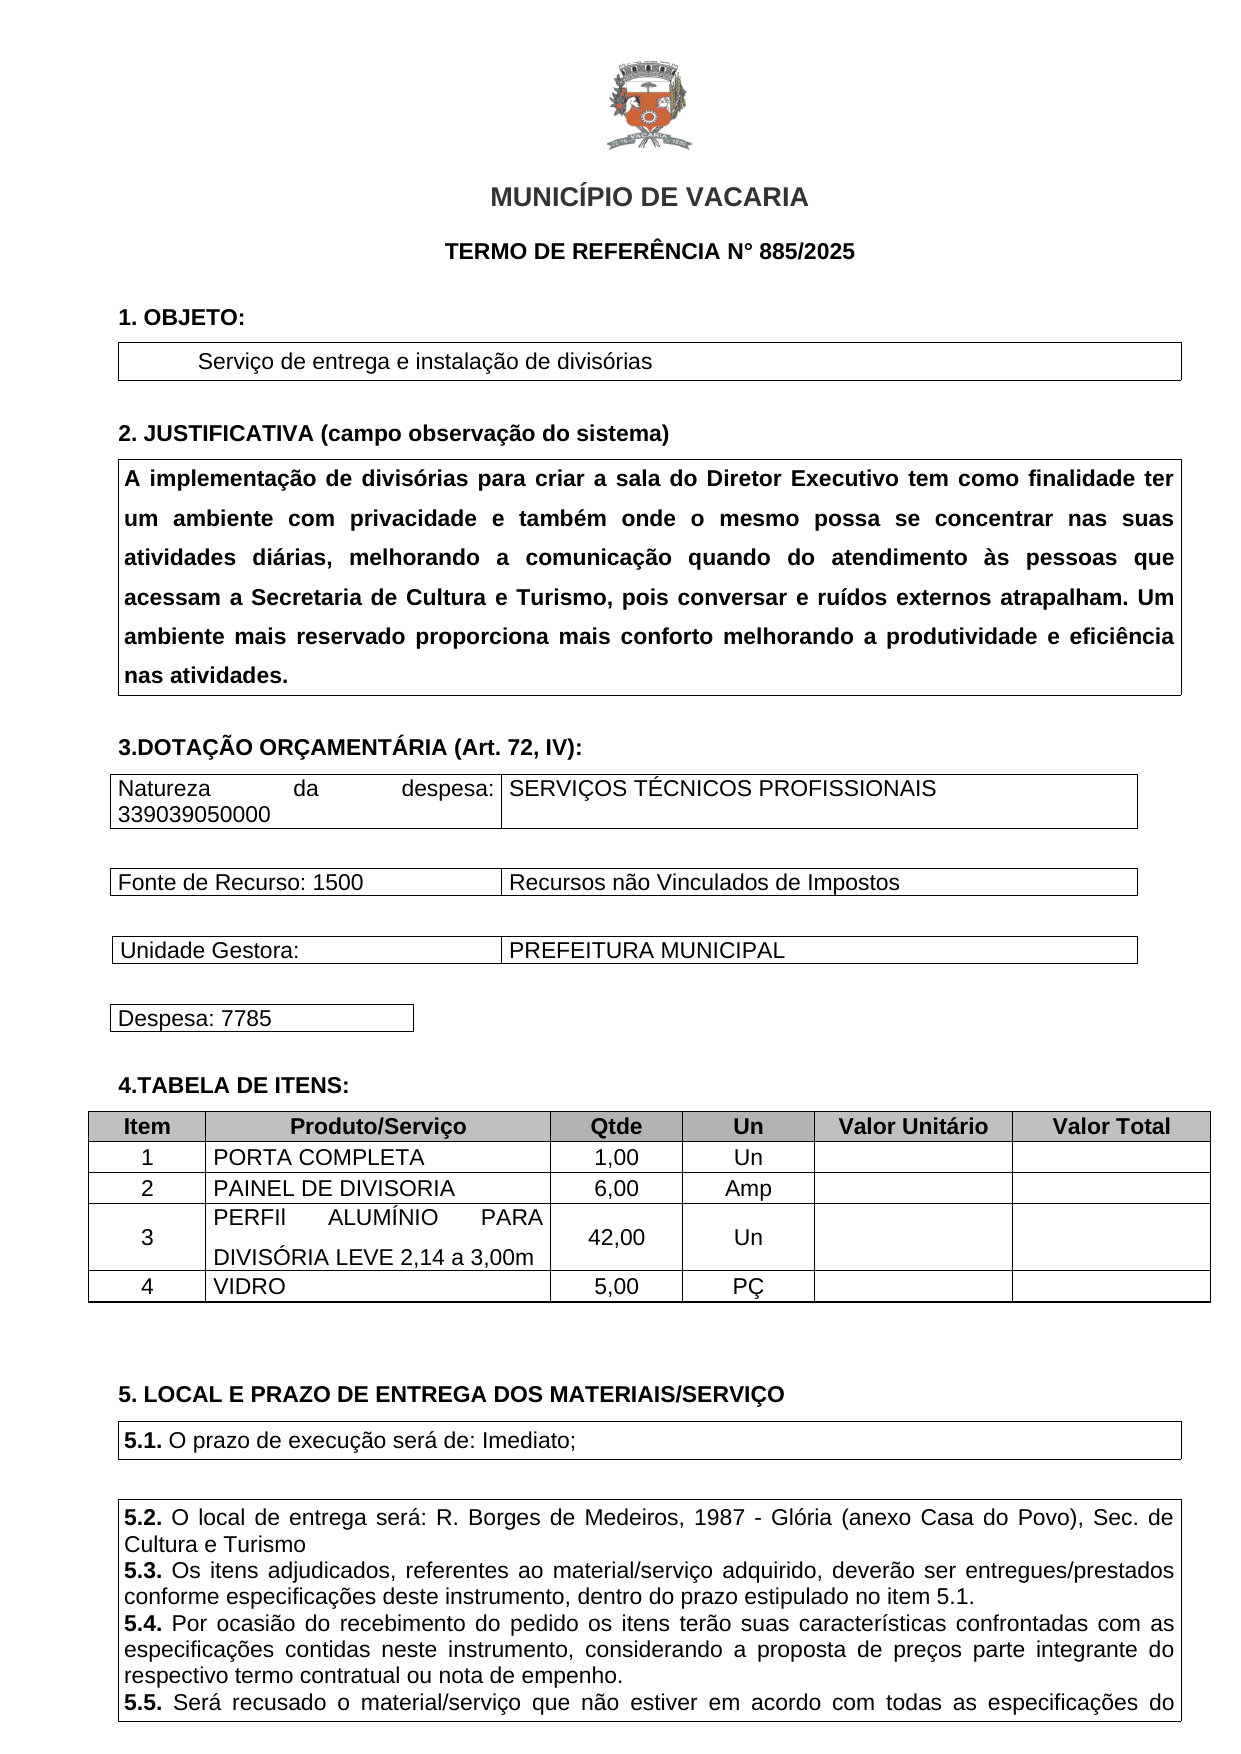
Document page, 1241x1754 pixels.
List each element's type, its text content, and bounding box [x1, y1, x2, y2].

table_header Item [89, 1112, 205, 1141]
table_cell [815, 1204, 1012, 1270]
list 5. LOCAL E PRAZO DE ENTREGA DOS MATERIAIS/SERVIÇO [118, 1381, 1181, 1408]
list 2. JUSTIFICATIVA (campo observação do sistema) [118, 420, 1181, 446]
list 4.TABELA DE ITENS: [118, 1072, 1181, 1098]
table_cell Un [683, 1204, 814, 1270]
table_cell 6,00 [551, 1173, 682, 1203]
table_cell 5,00 [551, 1271, 682, 1301]
table_cell [815, 1142, 1012, 1172]
table_header Natureza da despesa: 339039050000 [111, 775, 501, 827]
table_header 5.2. O local de entrega será: R. Borges de Medeiros, 1987 - Glória (anexo Casa do Povo), Sec. de Cultura e Turismo 5.3. Os itens adjudicados, referentes ao material/serviço adquirido, deverão ser entregues/prestados conforme especificações deste instrumento, dentro do prazo estipulado no item 5.1. 5.4. Por ocasião do recebimento do pedido os itens terão suas características confrontadas com as especificações contidas neste instrumento, considerando a proposta de preços parte integrante do respectivo termo contratual ou nota de empenho. 5.5. Será recusado o material/serviço que não estiver em acordo com todas as especificações do [119, 1500, 1181, 1721]
table_cell [815, 1271, 1012, 1301]
table_cell VIDRO [206, 1271, 550, 1301]
table_cell [815, 1173, 1012, 1203]
table_cell Un [683, 1142, 814, 1172]
table_cell 1,00 [551, 1142, 682, 1172]
table_header Valor Total [1013, 1112, 1210, 1141]
table_header SERVIÇOS TÉCNICOS PROFISSIONAIS [502, 775, 1137, 827]
table_header Fonte de Recurso: 1500 [111, 869, 501, 895]
list 3.DOTAÇÃO ORÇAMENTÁRIA (Art. 72, IV): [118, 734, 1181, 761]
table_header Unidade Gestora: [113, 937, 501, 963]
table_cell 2 [89, 1173, 205, 1203]
text 1. OBJETO: [118, 303, 1181, 330]
table_cell 3 [89, 1204, 205, 1270]
table_cell PÇ [683, 1271, 814, 1301]
table_header PREFEITURA MUNICIPAL [502, 937, 1137, 963]
table_header Despesa: 7785 [111, 1005, 413, 1031]
table_cell Amp [683, 1173, 814, 1203]
table_header Valor Unitário [815, 1112, 1012, 1141]
table_header Serviço de entrega e instalação de divisórias [119, 343, 1181, 380]
table_cell PORTA COMPLETA [206, 1142, 550, 1172]
table_cell [1013, 1271, 1210, 1301]
table_header 5.1. O prazo de execução será de: Imediato; [119, 1422, 1181, 1459]
table_header Un [683, 1112, 814, 1141]
table_cell 42,00 [551, 1204, 682, 1270]
table_cell [1013, 1204, 1210, 1270]
table_header Qtde [551, 1112, 682, 1141]
table_header A implementação de divisórias para criar a sala do Diretor Executivo tem como finalidade ter um ambiente com privacidade e também onde o mesmo possa se concentrar nas suas atividades diárias, melhorando a comunicação quando do atendimento às pessoas que acessam a Secretaria de Cultura e Turismo, pois conversar e ruídos externos atrapalham. Um ambiente mais reservado proporciona mais conforto melhorando a produtividade e eficiência nas atividades. [119, 460, 1181, 694]
text TERMO DE REFERÊNCIA N° 885/2025 [118, 238, 1181, 264]
table_cell PAINEL DE DIVISORIA [206, 1173, 550, 1203]
picture [606, 60, 693, 150]
table_cell 1 [89, 1142, 205, 1172]
table_cell 4 [89, 1271, 205, 1301]
table_header Produto/Serviço [206, 1112, 550, 1141]
table_header Recursos não Vinculados de Impostos [502, 869, 1137, 895]
table_cell [1013, 1173, 1210, 1203]
table_cell [1013, 1142, 1210, 1172]
table_cell PERFIl ALUMÍNIO PARA DIVISÓRIA LEVE 2,14 a 3,00m [206, 1204, 550, 1270]
